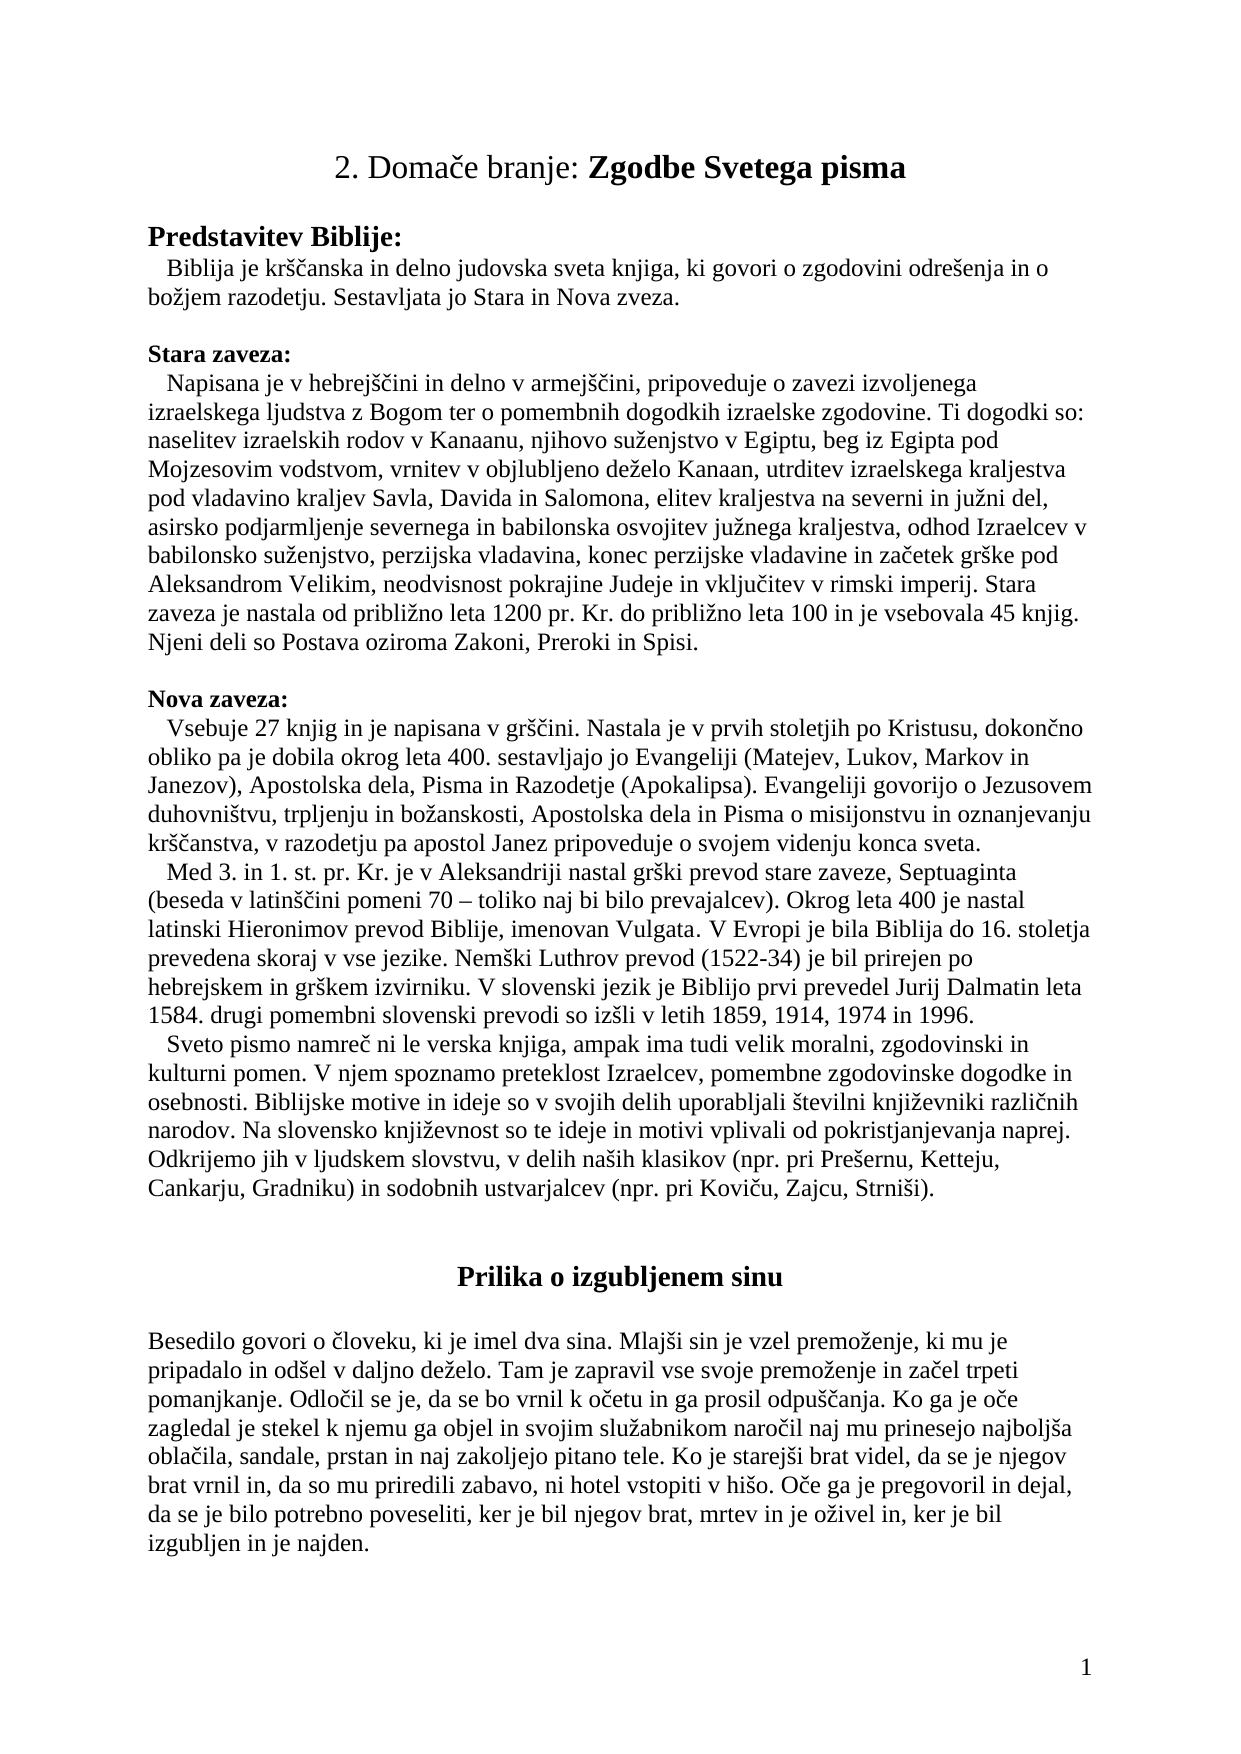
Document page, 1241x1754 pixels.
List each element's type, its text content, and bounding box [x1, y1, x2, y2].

text Nova zaveza: [148, 684, 1093, 713]
text Predstavitev Biblije: [148, 219, 1093, 253]
text 2. Domače branje: Zgodbe Svetega pisma [148, 148, 1093, 186]
text Napisana je v hebrejščini in delno v armejščini, pripoveduje o zavezi izvoljenega izraelskega ljudstva z Bogom ter o pomembnih dogodkih izraelske zgodovine. Ti dogodki so: naselitev izraelskih rodov v Kanaanu, njihovo suženjstvo v Egiptu, beg iz Egipta pod Mojzesovim vodstvom, vrnitev v objlubljeno deželo Kanaan, utrditev izraelskega kraljestva pod vladavino kraljev Savla, Davida in Salomona, elitev kraljestva na severni in južni del, asirsko podjarmljenje severnega in babilonska osvojitev južnega kraljestva, odhod Izraelcev v babilonsko suženjstvo, perzijska vladavina, konec perzijske vladavine in začetek grške pod Aleksandrom Velikim, neodvisnost pokrajine Judeje in vključitev v rimski imperij. Stara zaveza je nastala od približno leta 1200 pr. Kr. do približno leta 100 in je vsebovala 45 knjig. Njeni deli so Postava oziroma Zakoni, Preroki in Spisi. [148, 368, 1093, 656]
text Besedilo govori o človeku, ki je imel dva sina. Mlajši sin je vzel premoženje, ki mu je pripadalo in odšel v daljno deželo. Tam je zapravil vse svoje premoženje in začel trpeti pomanjkanje. Odločil se je, da se bo vrnil k očetu in ga prosil odpuščanja. Ko ga je oče zagledal je stekel k njemu ga objel in svojim služabnikom naročil naj mu prinesejo najboljša oblačila, sandale, prstan in naj zakoljejo pitano tele. Ko je starejši brat videl, da se je njegov brat vrnil in, da so mu priredili zabavo, ni hotel vstopiti v hišo. Oče ga je pregovoril in dejal, da se je bilo potrebno poveseliti, ker je bil njegov brat, mrtev in je oživel in, ker je bil izgubljen in je najden. [148, 1326, 1093, 1556]
text Sveto pismo namreč ni le verska knjiga, ampak ima tudi velik moralni, zgodovinski in kulturni pomen. V njem spoznamo preteklost Izraelcev, pomembne zgodovinske dogodke in osebnosti. Biblijske motive in ideje so v svojih delih uporabljali številni književniki različnih narodov. Na slovensko književnost so te ideje in motivi vplivali od pokristjanjevanja naprej. Odkrijemo jih v ljudskem slovstvu, v delih naših klasikov (npr. pri Prešernu, Ketteju, Cankarju, Gradniku) in sodobnih ustvarjalcev (npr. pri Koviču, Zajcu, Strniši). [148, 1029, 1093, 1202]
text Stara zaveza: [148, 339, 1093, 368]
text Prilika o izgubljenem sinu [148, 1259, 1093, 1293]
text Med 3. in 1. st. pr. Kr. je v Aleksandriji nastal grški prevod stare zaveze, Septuaginta (beseda v latinščini pomeni 70 – toliko naj bi bilo prevajalcev). Okrog leta 400 je nastal latinski Hieronimov prevod Biblije, imenovan Vulgata. V Evropi je bila Biblija do 16. stoletja prevedena skoraj v vse jezike. Nemški Luthrov prevod (1522-34) je bil prirejen po hebrejskem in grškem izvirniku. V slovenski jezik je Biblijo prvi prevedel Jurij Dalmatin leta 1584. drugi pomembni slovenski prevodi so izšli v letih 1859, 1914, 1974 in 1996. [148, 857, 1093, 1029]
text Vsebuje 27 knjig in je napisana v grščini. Nastala je v prvih stoletjih po Kristusu, dokončno obliko pa je dobila okrog leta 400. sestavljajo jo Evangeliji (Matejev, Lukov, Markov in Janezov), Apostolska dela, Pisma in Razodetje (Apokalipsa). Evangeliji govorijo o Jezusovem duhovništvu, trpljenju in božanskosti, Apostolska dela in Pisma o misijonstvu in oznanjevanju krščanstva, v razodetju pa apostol Janez pripoveduje o svojem videnju konca sveta. [148, 713, 1093, 857]
text Biblija je krščanska in delno judovska sveta knjiga, ki govori o zgodovini odrešenja in o božjem razodetju. Sestavljata jo Stara in Nova zveza. [148, 253, 1093, 311]
